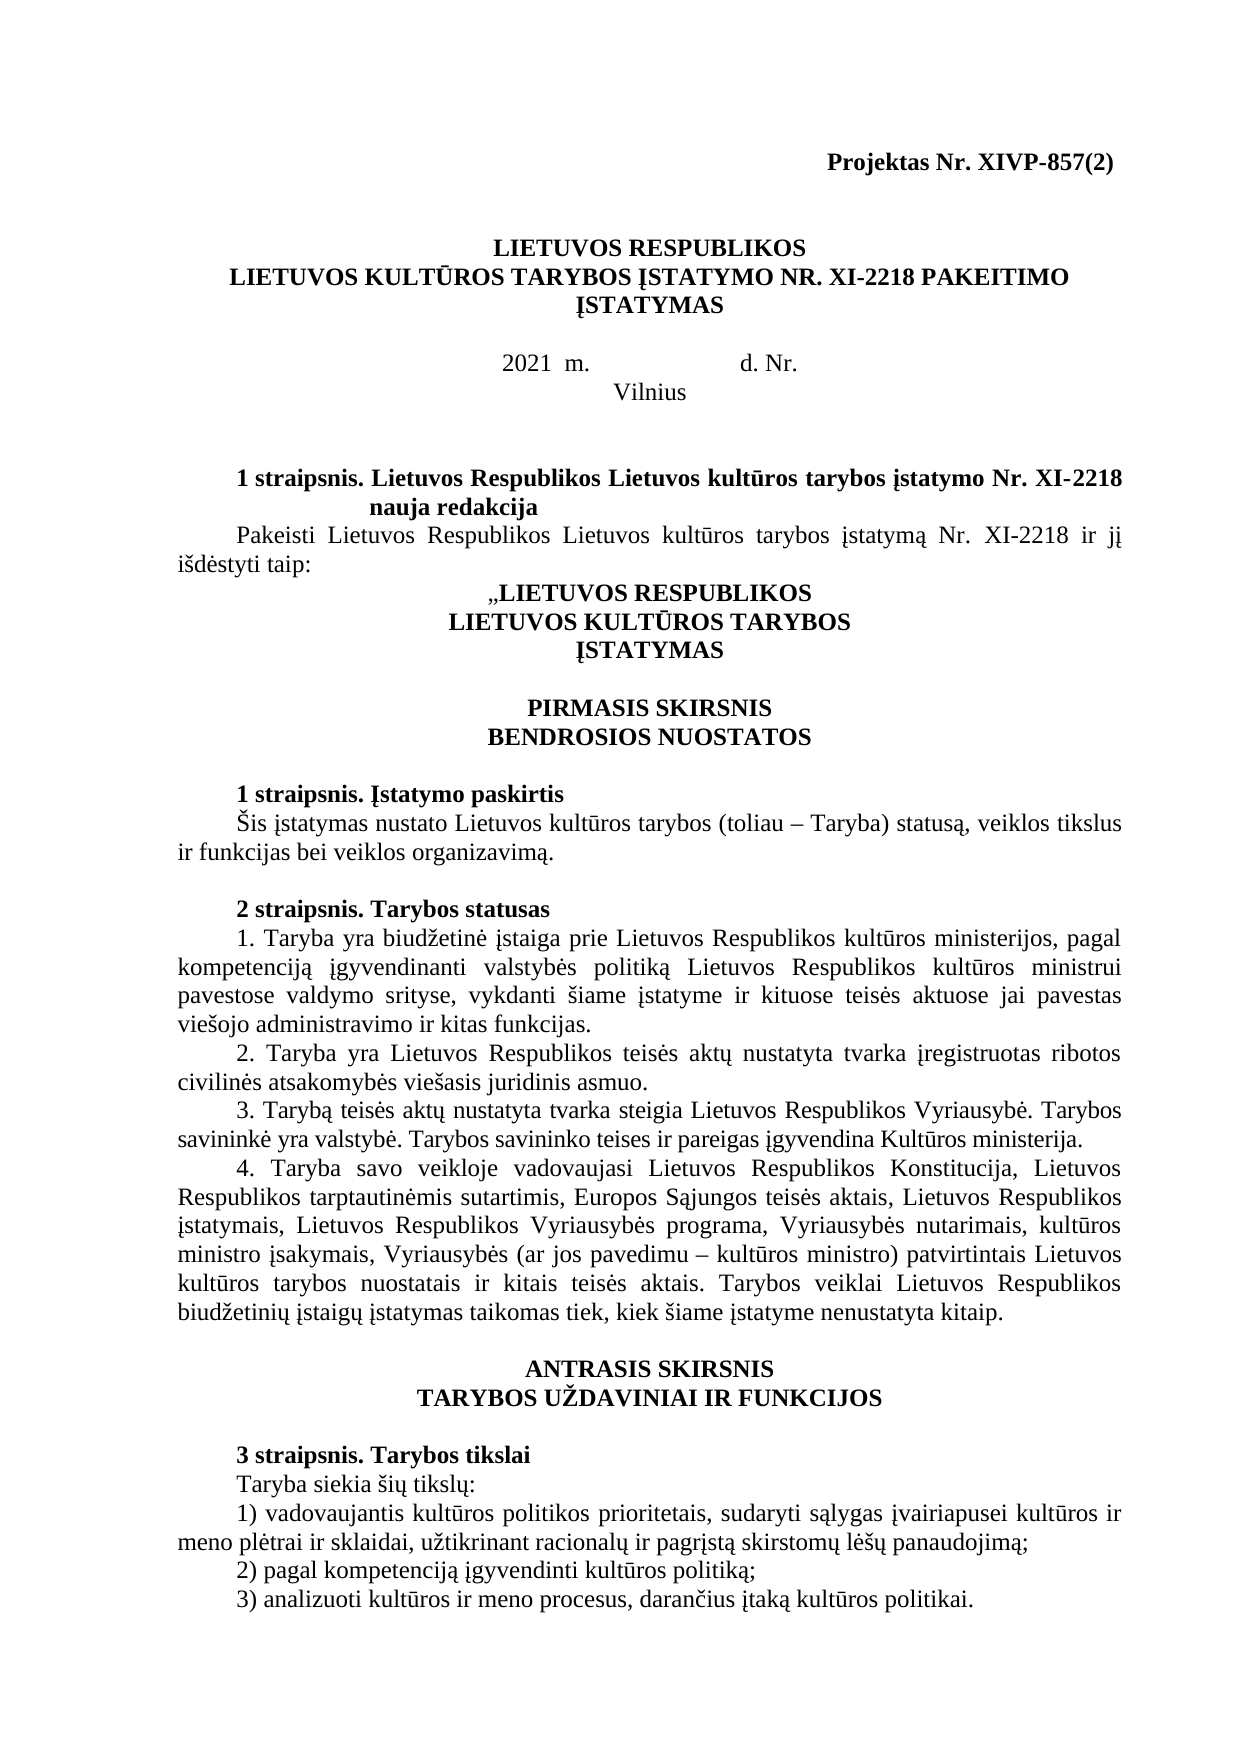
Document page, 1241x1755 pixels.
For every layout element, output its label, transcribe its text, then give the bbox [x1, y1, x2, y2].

text 3 straipsnis. Tarybos tikslai [177, 1441, 1122, 1469]
text 3) analizuoti kultūros ir meno procesus, darančius įtaką kultūros politikai. [177, 1584, 1122, 1613]
text 2) pagal kompetenciją įgyvendinti kultūros politiką; [177, 1556, 1122, 1584]
text 1. Taryba yra biudžetinė įstaiga prie Lietuvos Respublikos kultūros ministerijos, pagal kompetenciją įgyvendinanti valstybės politiką Lietuvos Respublikos kultūros ministrui pavestose valdymo srityse, vykdanti šiame įstatyme ir kituose teisės aktuose jai pavestas viešojo administravimo ir kitas funkcijas. [177, 923, 1122, 1038]
text LIETUVOS KULTŪROS TARYBOS ĮSTATYMO NR. XI-2218 PAKEITIMO [177, 262, 1122, 291]
text Pakeisti Lietuvos Respublikos Lietuvos kultūros tarybos įstatymą Nr. XI-2218 ir jį išdėstyti taip: [177, 521, 1122, 578]
text TARYBOS UŽDAVINIAI IR FUNKCIJOS [177, 1383, 1122, 1412]
text 4. Taryba savo veikloje vadovaujasi Lietuvos Respublikos Konstitucija, Lietuvos Respublikos tarptautinėmis sutartimis, Europos Sąjungos teisės aktais, Lietuvos Respublikos įstatymais, Lietuvos Respublikos Vyriausybės programa, Vyriausybės nutarimais, kultūros ministro įsakymais, Vyriausybės (ar jos pavedimu – kultūros ministro) patvirtintais Lietuvos kultūros tarybos nuostatais ir kitais teisės aktais. Tarybos veiklai Lietuvos Respublikos biudžetinių įstaigų įstatymas taikomas tiek, kiek šiame įstatyme nenustatyta kitaip. [177, 1153, 1122, 1326]
text 2021 m. d. Nr. [177, 348, 1122, 377]
text LIETUVOS KULTŪROS TARYBOS [177, 607, 1122, 636]
text ĮSTATYMAS [177, 291, 1122, 319]
text Taryba siekia šių tikslų: [177, 1469, 1122, 1498]
text BENDROSIOS NUOSTATOS [177, 722, 1122, 751]
text 1) vadovaujantis kultūros politikos prioritetais, sudaryti sąlygas įvairiapusei kultūros ir meno plėtrai ir sklaidai, užtikrinant racionalų ir pagrįstą skirstomų lėšų panaudojimą; [177, 1498, 1122, 1556]
text 1 straipsnis. Įstatymo paskirtis [177, 779, 1122, 808]
text 1 straipsnis. Lietuvos Respublikos Lietuvos kultūros tarybos įstatymo Nr. XI-2218 nauja redakcija [236, 463, 1122, 521]
text Vilnius [177, 377, 1122, 406]
text 3. Tarybą teisės aktų nustatyta tvarka steigia Lietuvos Respublikos Vyriausybė. Tarybos savininkė yra valstybė. Tarybos savininko teises ir pareigas įgyvendina Kultūros ministerija. [177, 1096, 1122, 1153]
text LIETUVOS RESPUBLIKOS [177, 233, 1122, 262]
text ANTRASIS SKIRSNIS [177, 1354, 1122, 1383]
text 2 straipsnis. Tarybos statusas [177, 894, 1122, 923]
text 2. Taryba yra Lietuvos Respublikos teisės aktų nustatyta tvarka įregistruotas ribotos civilinės atsakomybės viešasis juridinis asmuo. [177, 1038, 1122, 1096]
text Šis įstatymas nustato Lietuvos kultūros tarybos (toliau – Taryba) statusą, veiklos tikslus ir funkcijas bei veiklos organizavimą. [177, 808, 1122, 866]
text „LIETUVOS RESPUBLIKOS [177, 578, 1122, 607]
text ĮSTATYMAS [177, 636, 1122, 664]
text PIRMASIS SKIRSNIS [177, 693, 1122, 722]
text Projektas Nr. XIVP-857(2) [827, 147, 1122, 176]
